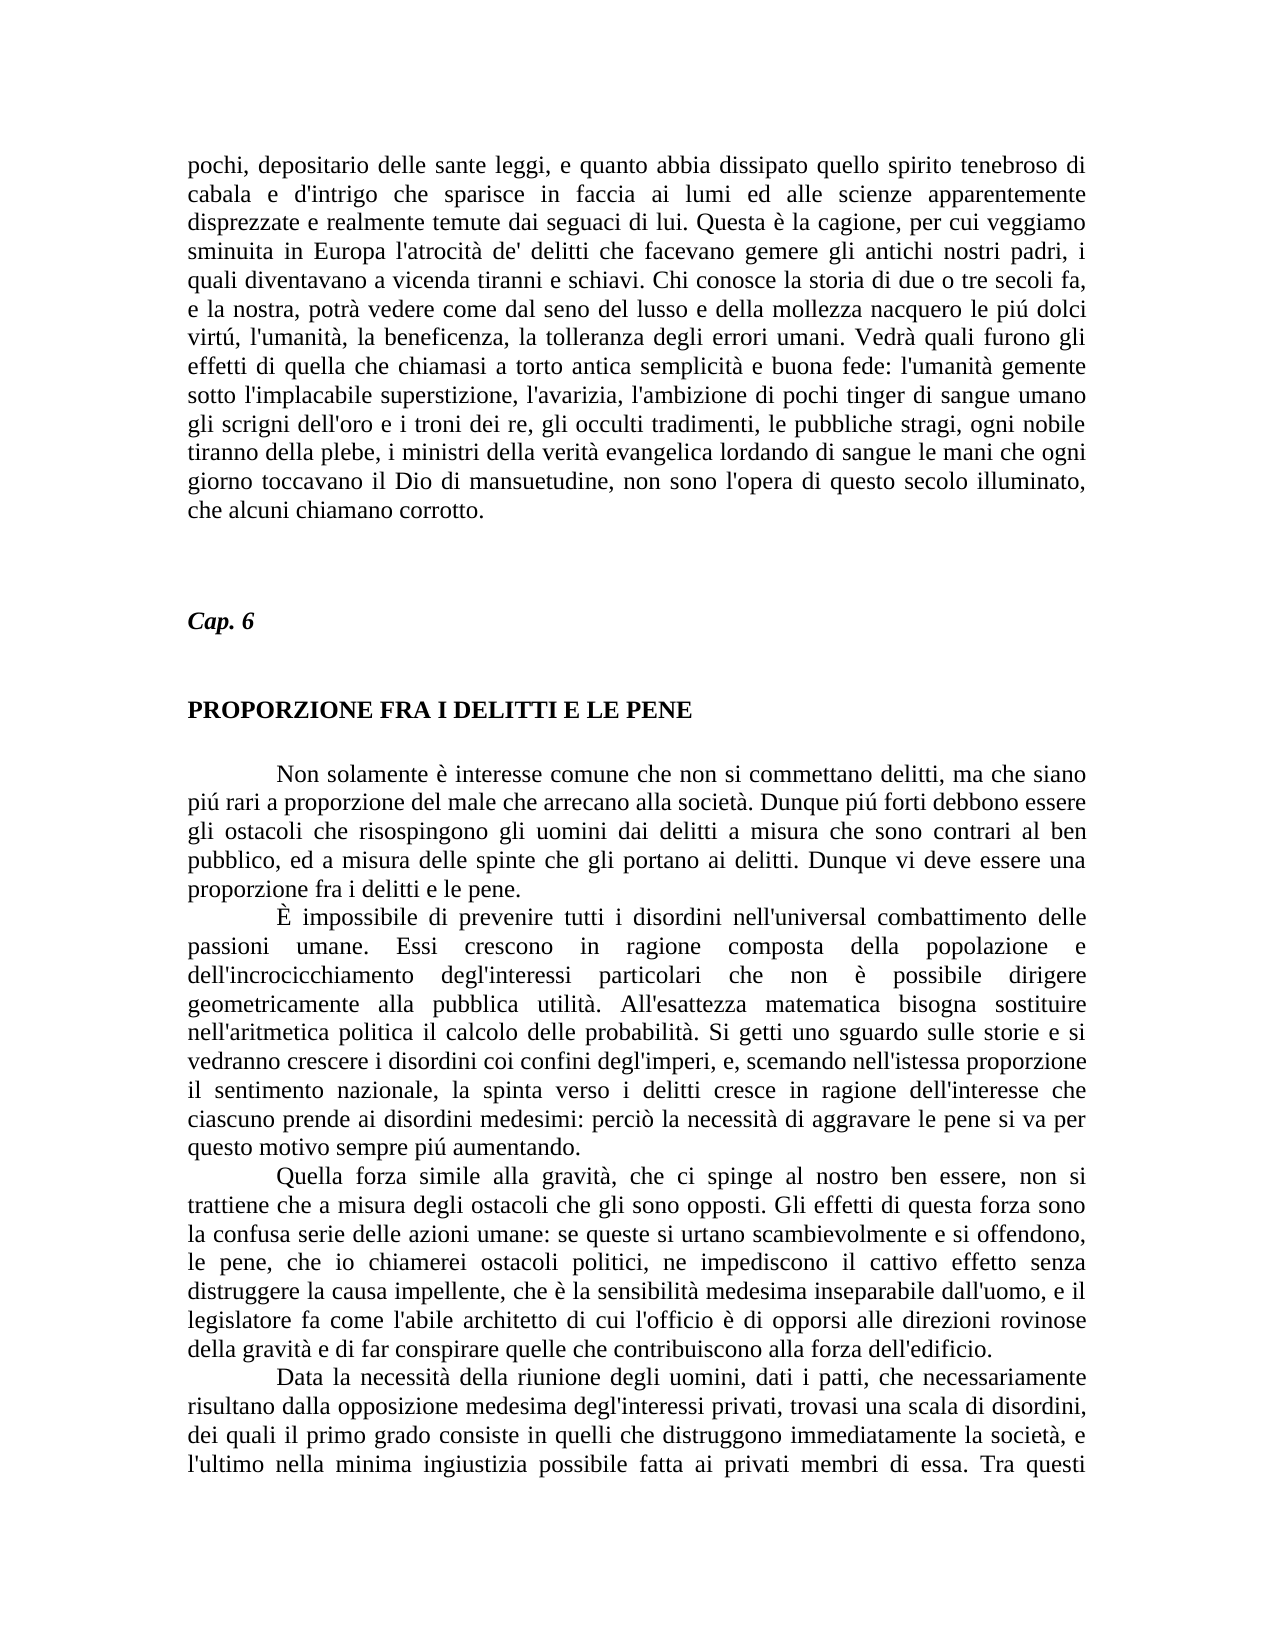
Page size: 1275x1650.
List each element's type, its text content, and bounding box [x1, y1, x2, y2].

subtitle Cap. 6 [187, 606, 1087, 635]
text Data la necessità della riunione degli uomini, dati i patti, che necessariamente risultano dalla opposizione medesima degl'interessi privati, trovasi una scala di disordini, dei quali il primo grado consiste in quelli che distruggono immediatamente la società, e l'ultimo nella minima ingiustizia possibile fatta ai privati membri di essa. Tra questi [187, 1362, 1087, 1477]
text Quella forza simile alla gravità, che ci spinge al nostro ben essere, non si trattiene che a misura degli ostacoli che gli sono opposti. Gli effetti di questa forza sono la confusa serie delle azioni umane: se queste si urtano scambievolmente e si offendono, le pene, che io chiamerei ostacoli politici, ne impediscono il cattivo effetto senza distruggere la causa impellente, che è la sensibilità medesima inseparabile dall'uomo, e il legislatore fa come l'abile architetto di cui l'officio è di opporsi alle direzioni rovinose della gravità e di far conspirare quelle che contribuiscono alla forza dell'edificio. [187, 1161, 1087, 1362]
text È impossibile di prevenire tutti i disordini nell'universal combattimento delle passioni umane. Essi crescono in ragione composta della popolazione e dell'incrocicchiamento degl'interessi particolari che non è possibile dirigere geometricamente alla pubblica utilità. All'esattezza matematica bisogna sostituire nell'aritmetica politica il calcolo delle probabilità. Si getti uno sguardo sulle storie e si vedranno crescere i disordini coi confini degl'imperi, e, scemando nell'istessa proporzione il sentimento nazionale, la spinta verso i delitti cresce in ragione dell'interesse che ciascuno prende ai disordini medesimi: perciò la necessità di aggravare le pene si va per questo motivo sempre piú aumentando. [187, 902, 1087, 1161]
text Non solamente è interesse comune che non si commettano delitti, ma che siano piú rari a proporzione del male che arrecano alla società. Dunque piú forti debbono essere gli ostacoli che risospingono gli uomini dai delitti a misura che sono contrari al ben pubblico, ed a misura delle spinte che gli portano ai delitti. Dunque vi deve essere una proporzione fra i delitti e le pene. [187, 759, 1087, 902]
text pochi, depositario delle sante leggi, e quanto abbia dissipato quello spirito tenebroso di cabala e d'intrigo che sparisce in faccia ai lumi ed alle scienze apparentemente disprezzate e realmente temute dai seguaci di lui. Questa è la cagione, per cui veggiamo sminuita in Europa l'atrocità de' delitti che facevano gemere gli antichi nostri padri, i quali diventavano a vicenda tiranni e schiavi. Chi conosce la storia di due o tre secoli fa, e la nostra, potrà vedere come dal seno del lusso e della mollezza nacquero le piú dolci virtú, l'umanità, la beneficenza, la tolleranza degli errori umani. Vedrà quali furono gli effetti di quella che chiamasi a torto antica semplicità e buona fede: l'umanità gemente sotto l'implacabile superstizione, l'avarizia, l'ambizione di pochi tinger di sangue umano gli scrigni dell'oro e i troni dei re, gli occulti tradimenti, le pubbliche stragi, ogni nobile tiranno della plebe, i ministri della verità evangelica lordando di sangue le mani che ogni giorno toccavano il Dio di mansuetudine, non sono l'opera di questo secolo illuminato, che alcuni chiamano corrotto. [187, 150, 1087, 524]
subtitle PROPORZIONE FRA I DELITTI E LE PENE [187, 695, 1087, 724]
